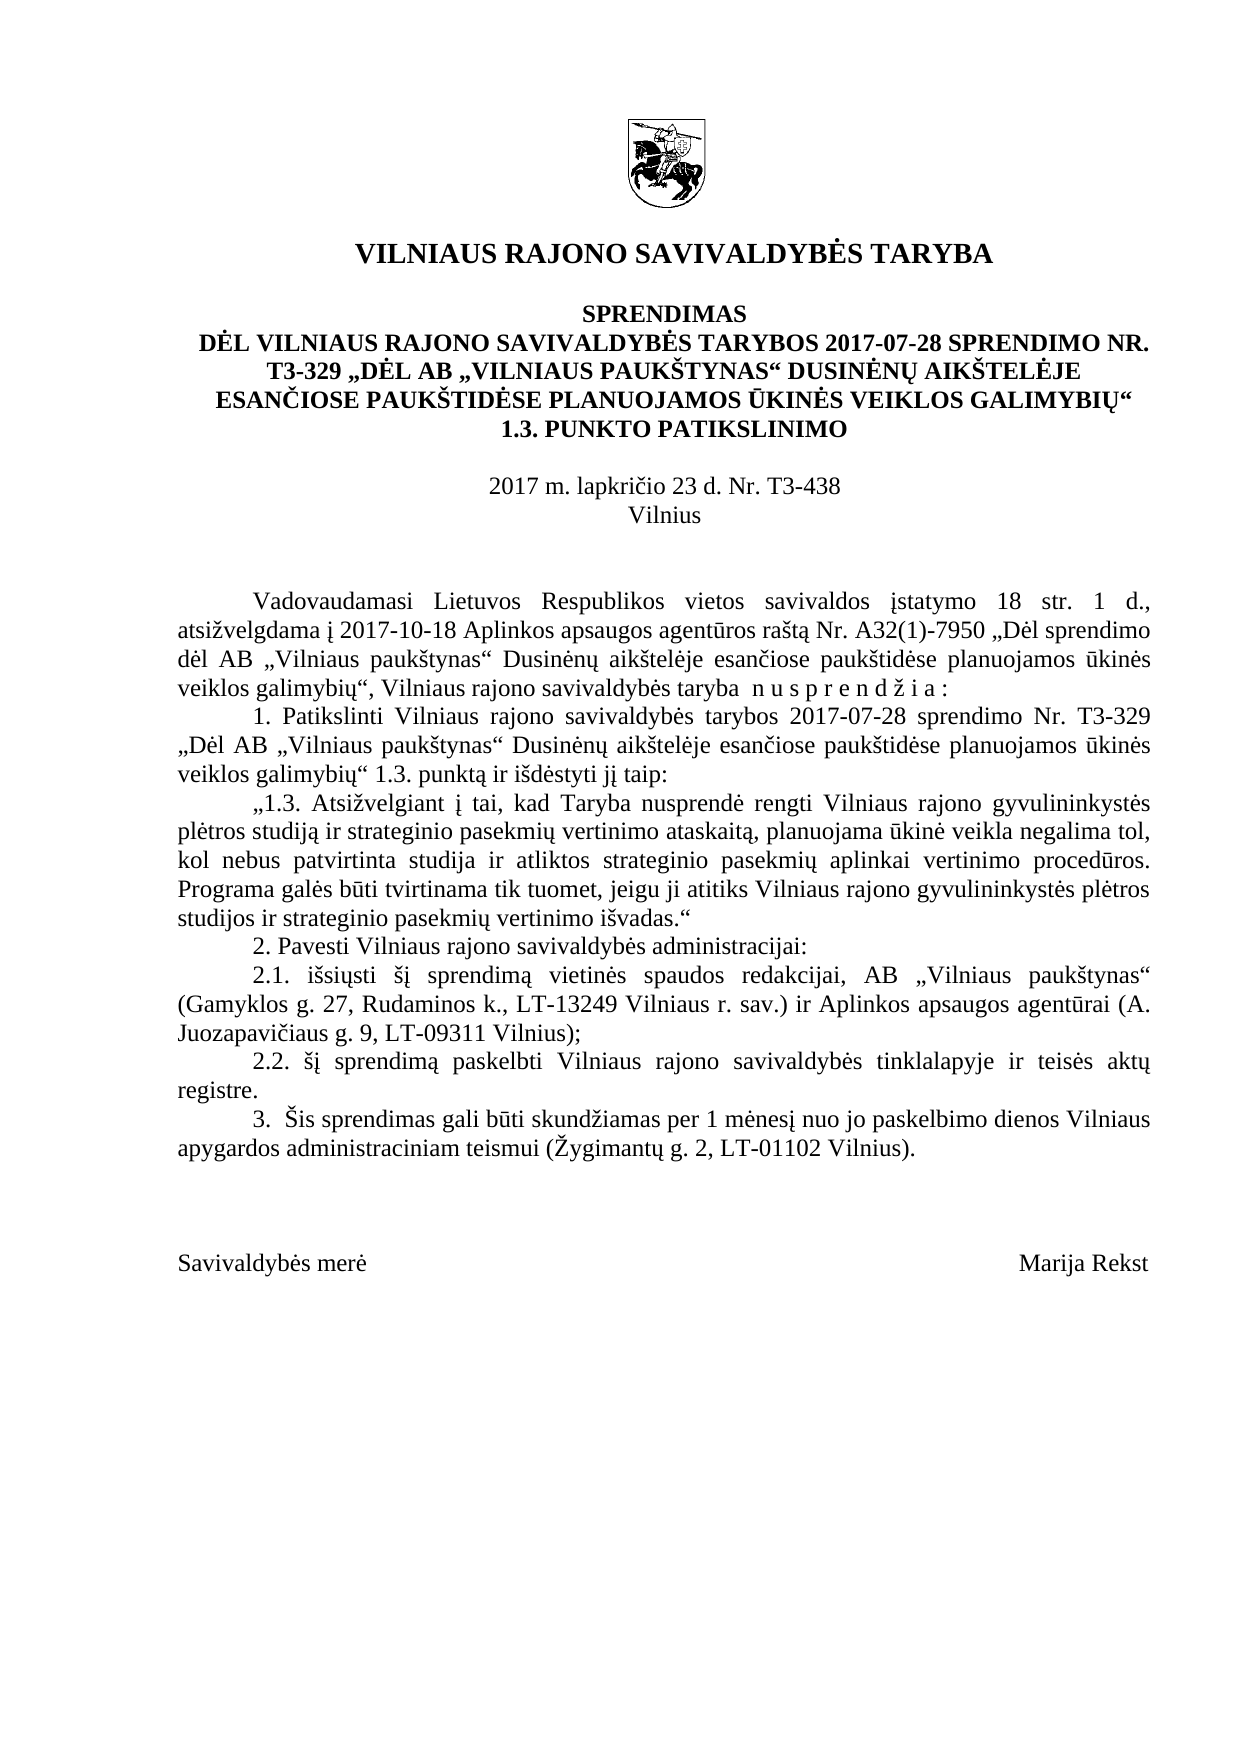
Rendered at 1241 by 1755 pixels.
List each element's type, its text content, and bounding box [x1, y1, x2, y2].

text Vilnius [177, 500, 1152, 529]
text „1.3. Atsižvelgiant į tai, kad Taryba nusprendė rengti Vilniaus rajono gyvulininkystės plėtros studiją ir strateginio pasekmių vertinimo ataskaitą, planuojama ūkinė veikla negalima tol, kol nebus patvirtinta studija ir atliktos strateginio pasekmių aplinkai vertinimo procedūros. Programa galės būti tvirtinama tik tuomet, jeigu ji atitiks Vilniaus rajono gyvulininkystės plėtros studijos ir strateginio pasekmių vertinimo išvadas.“ [177, 788, 1152, 931]
text 1. Patikslinti Vilniaus rajono savivaldybės tarybos 2017-07-28 sprendimo Nr. T3-329 „Dėl AB „Vilniaus paukštynas“ Dusinėnų aikštelėje esančiose paukštidėse planuojamos ūkinės veiklos galimybių“ 1.3. punktą ir išdėstyti jį taip: [177, 701, 1152, 788]
text Vadovaudamasi Lietuvos Respublikos vietos savivaldos įstatymo 18 str. 1 d., atsižvelgdama į 2017-10-18 Aplinkos apsaugos agentūros raštą Nr. A32(1)-7950 „Dėl sprendimo dėl AB „Vilniaus paukštynas“ Dusinėnų aikštelėje esančiose paukštidėse planuojamos ūkinės veiklos galimybių“, Vilniaus rajono savivaldybės taryba n u s p r e n d ž i a : [177, 586, 1152, 701]
text 2.1. išsiųsti šį sprendimą vietinės spaudos redakcijai, AB „Vilniaus paukštynas“ (Gamyklos g. 27, Rudaminos k., LT-13249 Vilniaus r. sav.) ir Aplinkos apsaugos agentūrai (A. Juozapavičiaus g. 9, LT-09311 Vilnius); [177, 960, 1152, 1046]
text 2. Pavesti Vilniaus rajono savivaldybės administracijai: [177, 931, 1152, 960]
text Savivaldybės merė Marija Rekst [177, 1248, 1152, 1276]
text SPRENDIMAS [177, 299, 1152, 328]
text DĖL VILNIAUS RAJONO SAVIVALDYBĖS TARYBOS 2017-07-28 SPRENDIMO NR. T3-329 „DĖL AB „VILNIAUS PAUKŠTYNAS“ DUSINĖNŲ AIKŠTELĖJE ESANČIOSE PAUKŠTIDĖSE PLANUOJAMOS ŪKINĖS VEIKLOS GALIMYBIŲ“ 1.3. PUNKTO PATIKSLINIMO [192, 328, 1156, 443]
text 2.2. šį sprendimą paskelbti Vilniaus rajono savivaldybės tinklalapyje ir teisės aktų registre. [177, 1046, 1152, 1104]
text VILNIAUS RAJONO SAVIVALDYBĖS TARYBA [192, 237, 1156, 270]
text 3. Šis sprendimas gali būti skundžiamas per 1 mėnesį nuo jo paskelbimo dienos Vilniaus apygardos administraciniam teismui (Žygimantų g. 2, LT-01102 Vilnius). [177, 1104, 1152, 1161]
text 2017 m. lapkričio 23 d. Nr. T3-438 [177, 471, 1152, 500]
